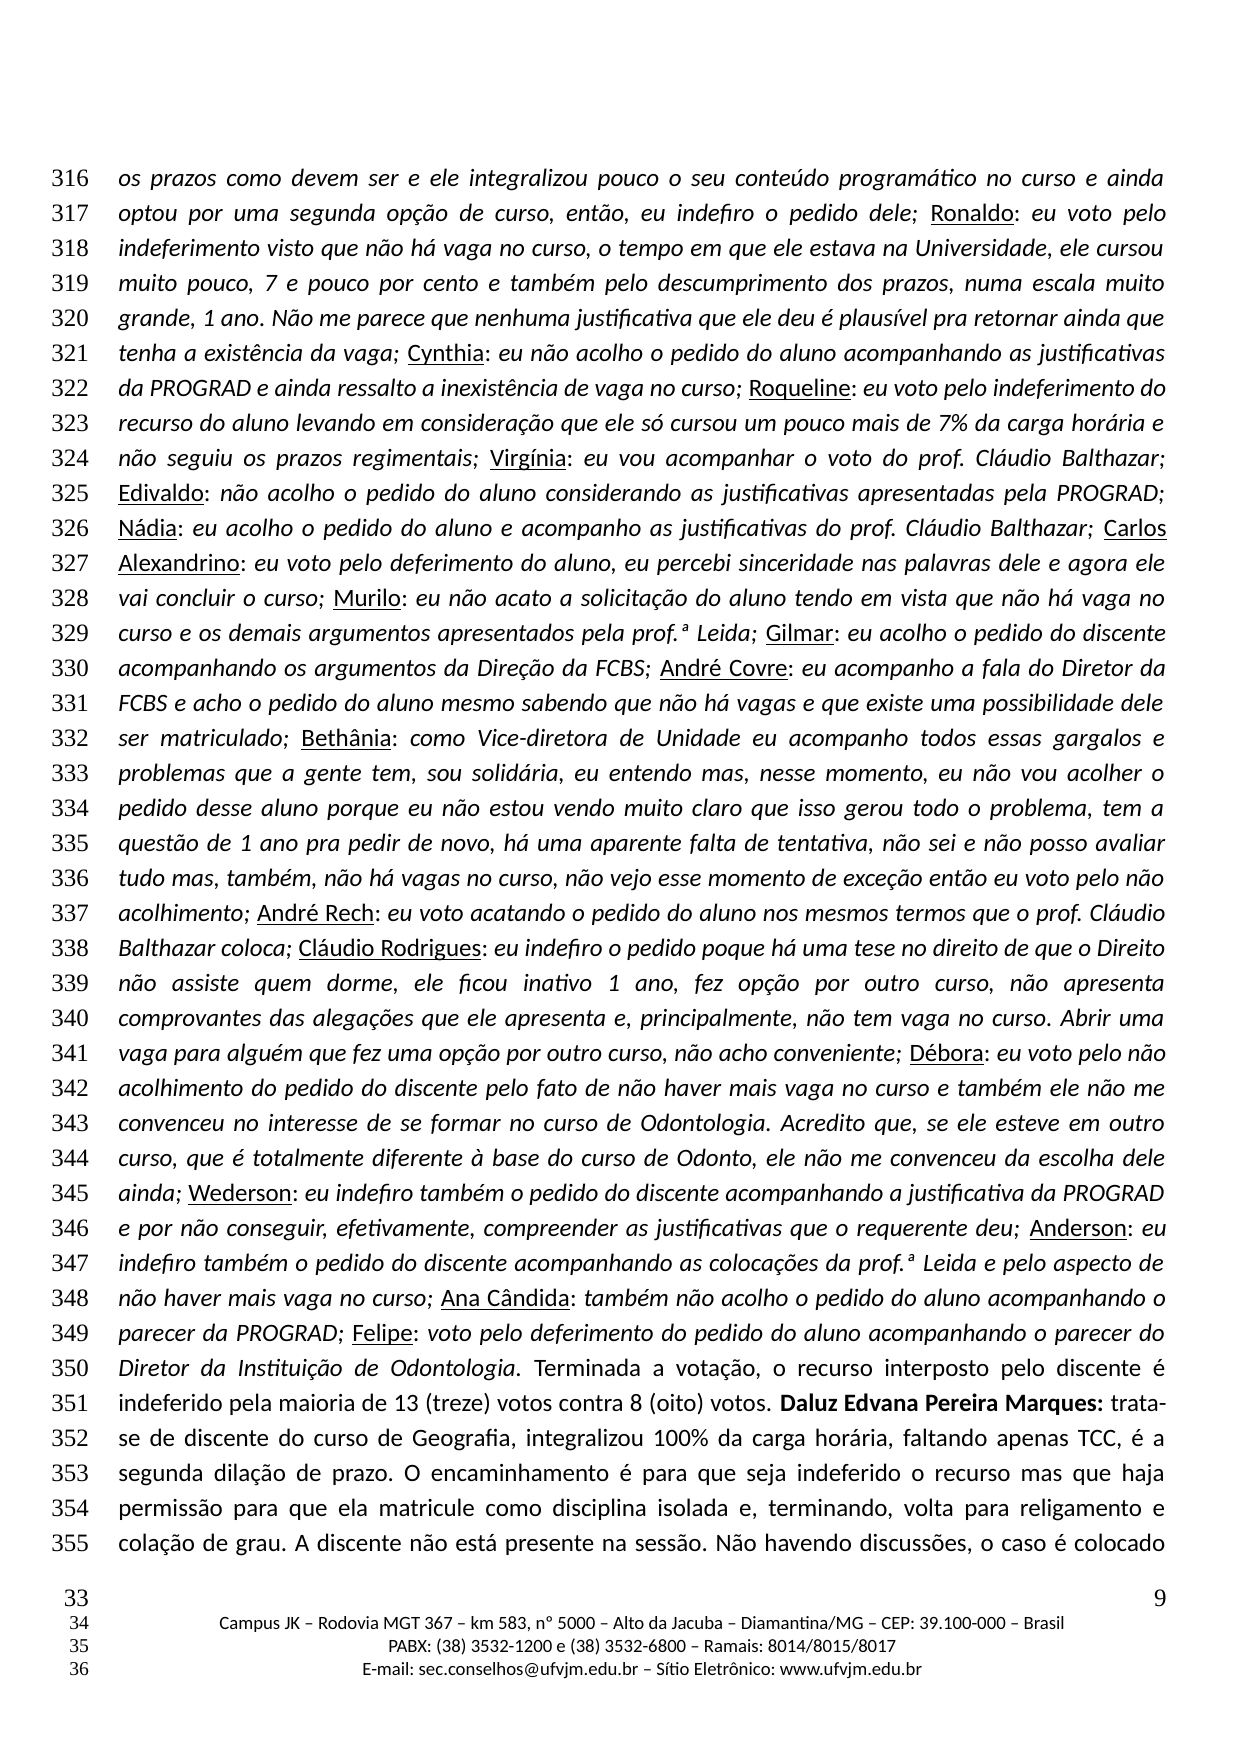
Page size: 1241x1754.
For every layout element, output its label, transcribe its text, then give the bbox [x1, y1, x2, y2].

text os prazos como devem ser e ele integralizou pouco o seu conteúdo programático no curso e ainda optou por uma segunda opção de curso, então, eu indefiro o pedido dele; Ronaldo: eu voto pelo indeferimento visto que não há vaga no curso, o tempo em que ele estava na Universidade, ele cursou muito pouco, 7 e pouco por cento e também pelo descumprimento dos prazos, numa escala muito grande, 1 ano. Não me parece que nenhuma justificativa que ele deu é plausível pra retornar ainda que tenha a existência da vaga; Cynthia: eu não acolho o pedido do aluno acompanhando as justificativas da PROGRAD e ainda ressalto a inexistência de vaga no curso; Roqueline: eu voto pelo indeferimento do recurso do aluno levando em consideração que ele só cursou um pouco mais de 7% da carga horária e não seguiu os prazos regimentais; Virgínia: eu vou acompanhar o voto do prof. Cláudio Balthazar; Edivaldo: não acolho o pedido do aluno considerando as justificativas apresentadas pela PROGRAD; Nádia: eu acolho o pedido do aluno e acompanho as justificativas do prof. Cláudio Balthazar; Carlos Alexandrino: eu voto pelo deferimento do aluno, eu percebi sinceridade nas palavras dele e agora ele vai concluir o curso; Murilo: eu não acato a solicitação do aluno tendo em vista que não há vaga no curso e os demais argumentos apresentados pela prof.ª Leida; Gilmar: eu acolho o pedido do discente acompanhando os argumentos da Direção da FCBS; André Covre: eu acompanho a fala do Diretor da FCBS e acho o pedido do aluno mesmo sabendo que não há vagas e que existe uma possibilidade dele ser matriculado; Bethânia: como Vice-diretora de Unidade eu acompanho todos essas gargalos e problemas que a gente tem, sou solidária, eu entendo mas, nesse momento, eu não vou acolher o pedido desse aluno porque eu não estou vendo muito claro que isso gerou todo o problema, tem a questão de 1 ano pra pedir de novo, há uma aparente falta de tentativa, não sei e não posso avaliar tudo mas, também, não há vagas no curso, não vejo esse momento de exceção então eu voto pelo não acolhimento; André Rech: eu voto acatando o pedido do aluno nos mesmos termos que o prof. Cláudio Balthazar coloca; Cláudio Rodrigues: eu indefiro o pedido poque há uma tese no direito de que o Direito não assiste quem dorme, ele ficou inativo 1 ano, fez opção por outro curso, não apresenta comprovantes das alegações que ele apresenta e, principalmente, não tem vaga no curso. Abrir uma vaga para alguém que fez uma opção por outro curso, não acho conveniente; Débora: eu voto pelo não acolhimento do pedido do discente pelo fato de não haver mais vaga no curso e também ele não me convenceu no interesse de se formar no curso de Odontologia. Acredito que, se ele esteve em outro curso, que é totalmente diferente à base do curso de Odonto, ele não me convenceu da escolha dele ainda; Wederson: eu indefiro também o pedido do discente acompanhando a justificativa da PROGRAD e por não conseguir, efetivamente, compreender as justificativas que o requerente deu; Anderson: eu indefiro também o pedido do discente acompanhando as colocações da prof.ª Leida e pelo aspecto de não haver mais vaga no curso; Ana Cândida: também não acolho o pedido do aluno acompanhando o parecer da PROGRAD; Felipe: voto pelo deferimento do pedido do aluno acompanhando o parecer do Diretor da Instituição de Odontologia. Terminada a votação, o recurso interposto pelo discente é indeferido pela maioria de 13 (treze) votos contra 8 (oito) votos. Daluz Edvana Pereira Marques: trata-se de discente do curso de Geografia, integralizou 100% da carga horária, faltando apenas TCC, é a segunda dilação de prazo. O encaminhamento é para que seja indeferido o recurso mas que haja permissão para que ela matricule como disciplina isolada e, terminando, volta para religamento e colação de grau. A discente não está presente na sessão. Não havendo discussões, o caso é colocado [118, 162, 1166, 1558]
